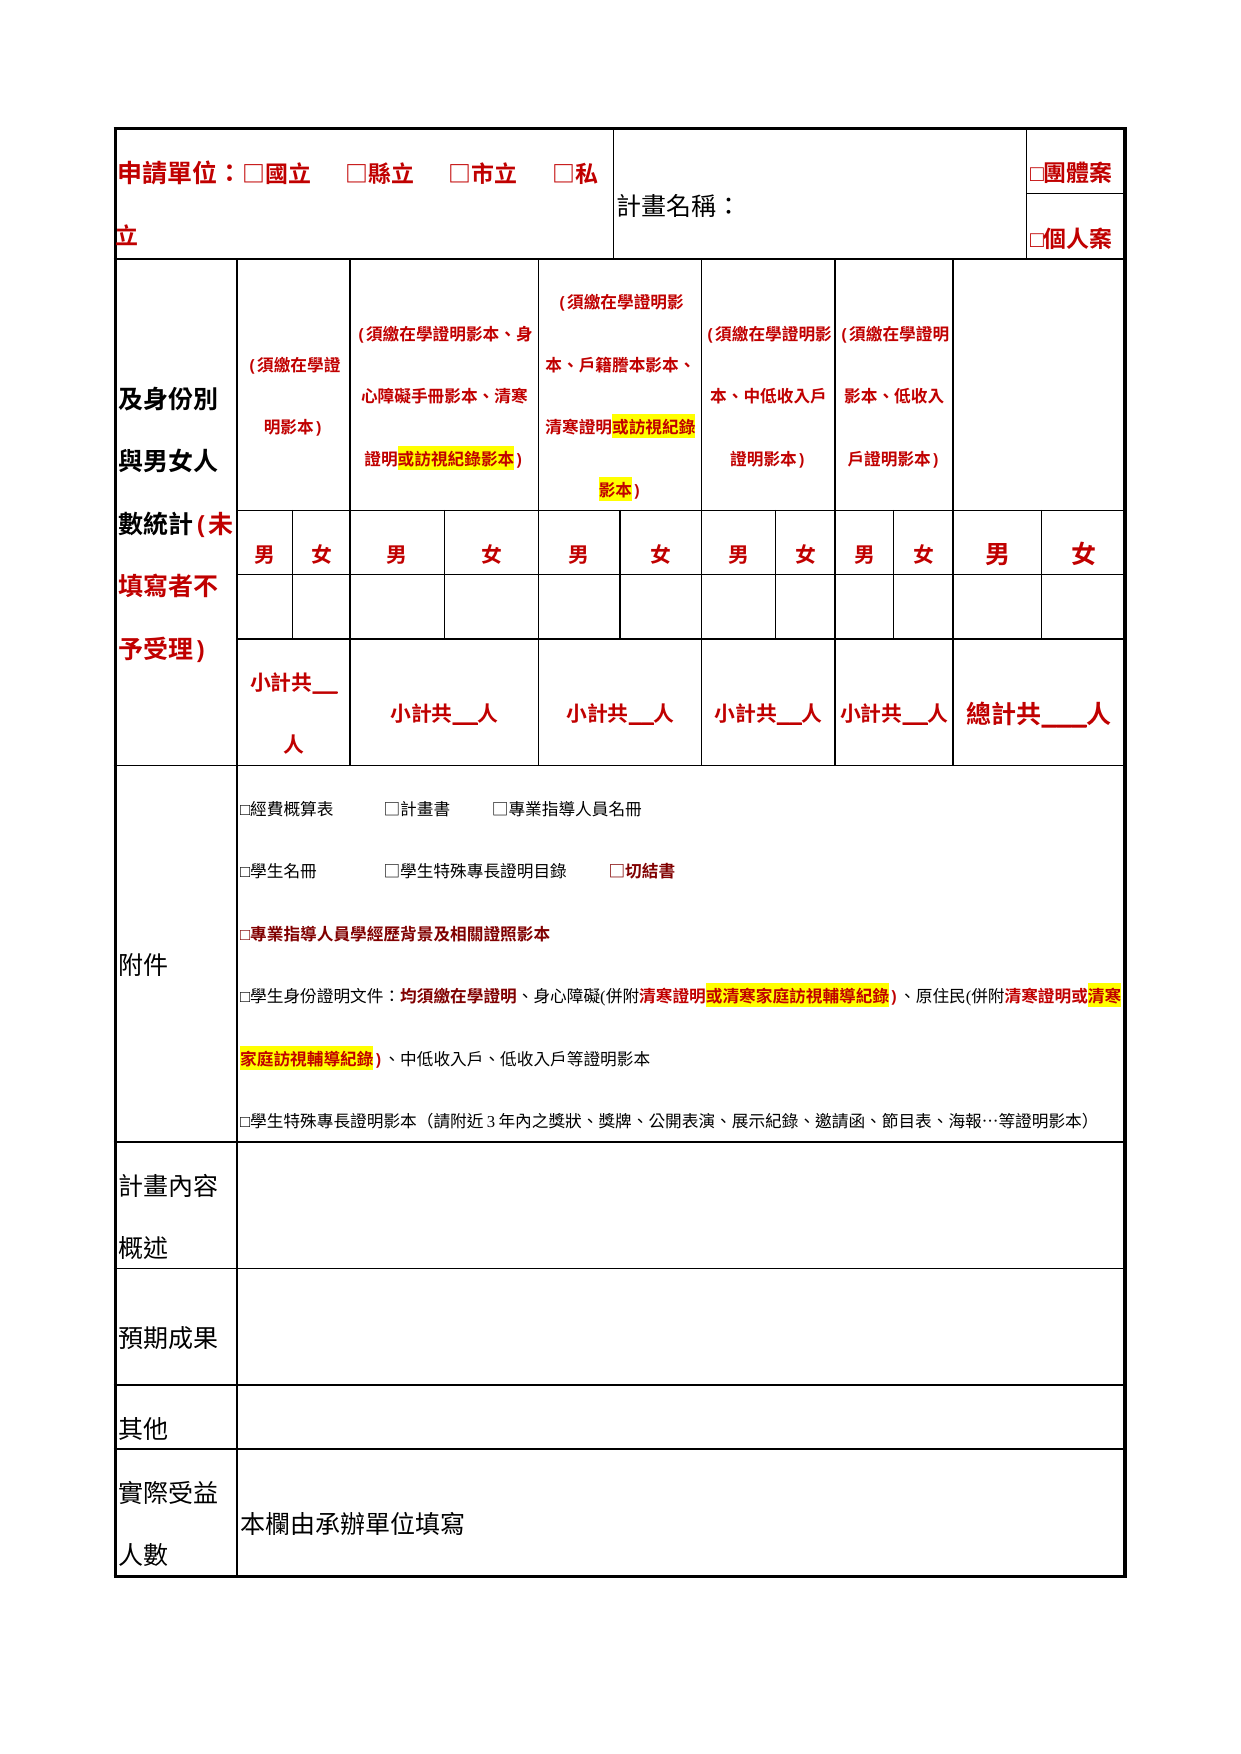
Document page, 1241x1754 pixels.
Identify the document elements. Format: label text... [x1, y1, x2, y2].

table_cell [1042, 575, 1123, 638]
table_cell 女 [445, 511, 538, 574]
table_cell [238, 1386, 1123, 1448]
table_cell 原住民 (須繳在學證明影本、戶籍謄本影本、清寒證明或訪視紀錄影本) [539, 260, 701, 510]
table_cell [621, 575, 701, 638]
table_cell 女 [776, 511, 834, 574]
table_cell 男 [351, 511, 444, 574]
table_cell 女 [1042, 511, 1123, 574]
table_cell 總計共___人 [954, 640, 1123, 764]
table_cell [238, 1143, 1123, 1268]
table_cell 其他 [117, 1386, 236, 1448]
table_cell 計畫內容概述 [117, 1143, 236, 1268]
table_cell [238, 575, 292, 638]
table_cell 女 [293, 511, 349, 574]
table_cell □經費概算表 □計畫書 □專業指導人員名冊 □學生名冊 □學生特殊專長證明目錄 □切結書 □專業指導人員學經歷背景及相關證照影本 □學生身份證明文件：均須繳在學證明、身心障礙(併附清寒證明或清寒家庭訪視輔導紀錄)、原住民(併附清寒證明或清寒家庭訪視輔導紀錄)、中低收入戶、低收入戶等證明影本 □學生特殊專長證明影本（請附近3年內之獎狀、獎牌、公開表演、展示紀錄、邀請函、節目表、海報…等證明影本） [238, 766, 1123, 1141]
table_cell 女 [894, 511, 952, 574]
table_cell 男 [238, 511, 292, 574]
table_cell 身心障礙 (須繳在學證明影本、身心障礙手冊影本、清寒證明或訪視紀錄影本) [351, 260, 538, 510]
table_cell [293, 575, 349, 638]
table_cell 小計共__人 [351, 640, 538, 764]
table_cell 男 [954, 511, 1041, 574]
table_cell [836, 575, 893, 638]
table_cell 實際受益人數 [117, 1450, 236, 1574]
table_cell 附件 [117, 766, 236, 1141]
table_cell [445, 575, 538, 638]
table_cell 小計共__人 [702, 640, 834, 764]
table_header □團體案 [1027, 130, 1123, 193]
table_cell [776, 575, 834, 638]
table_cell 小計共__人 [539, 640, 701, 764]
table_cell (須繳在學證明影本、低收入戶證明影本) [836, 260, 952, 510]
table_header 申請單位：□國立 □縣立 □市立 □私立 所在縣市與鄉鎮市區:____________________ 學校全銜:___________________________學校 [117, 130, 613, 258]
table_cell (須繳在學證明影本、中低收入戶證明影本) [702, 260, 834, 510]
table_cell 男 [836, 511, 893, 574]
table_cell 小計共__人 [836, 640, 952, 764]
table_cell 女 [621, 511, 701, 574]
table_cell □個人案 [1027, 194, 1123, 258]
table_cell [954, 260, 1123, 510]
table_header 計畫名稱： [614, 130, 1026, 258]
table_cell [539, 575, 619, 638]
table_cell [238, 1269, 1123, 1384]
table_cell [351, 575, 444, 638]
table_cell 一般生 (須繳在學證明影本) [238, 260, 349, 510]
table_cell 本欄由承辦單位填寫 [238, 1450, 1123, 1574]
table_cell 受益人數 及身份別與男女人數統計(未填寫者不予受理) [117, 260, 236, 764]
table_cell 小計共__人 [238, 640, 349, 764]
table_cell 男 [702, 511, 775, 574]
table_cell [702, 575, 775, 638]
table_cell 預期成果 [117, 1269, 236, 1384]
table_cell 男 [539, 511, 619, 574]
table_cell [954, 575, 1041, 638]
table_cell [894, 575, 952, 638]
